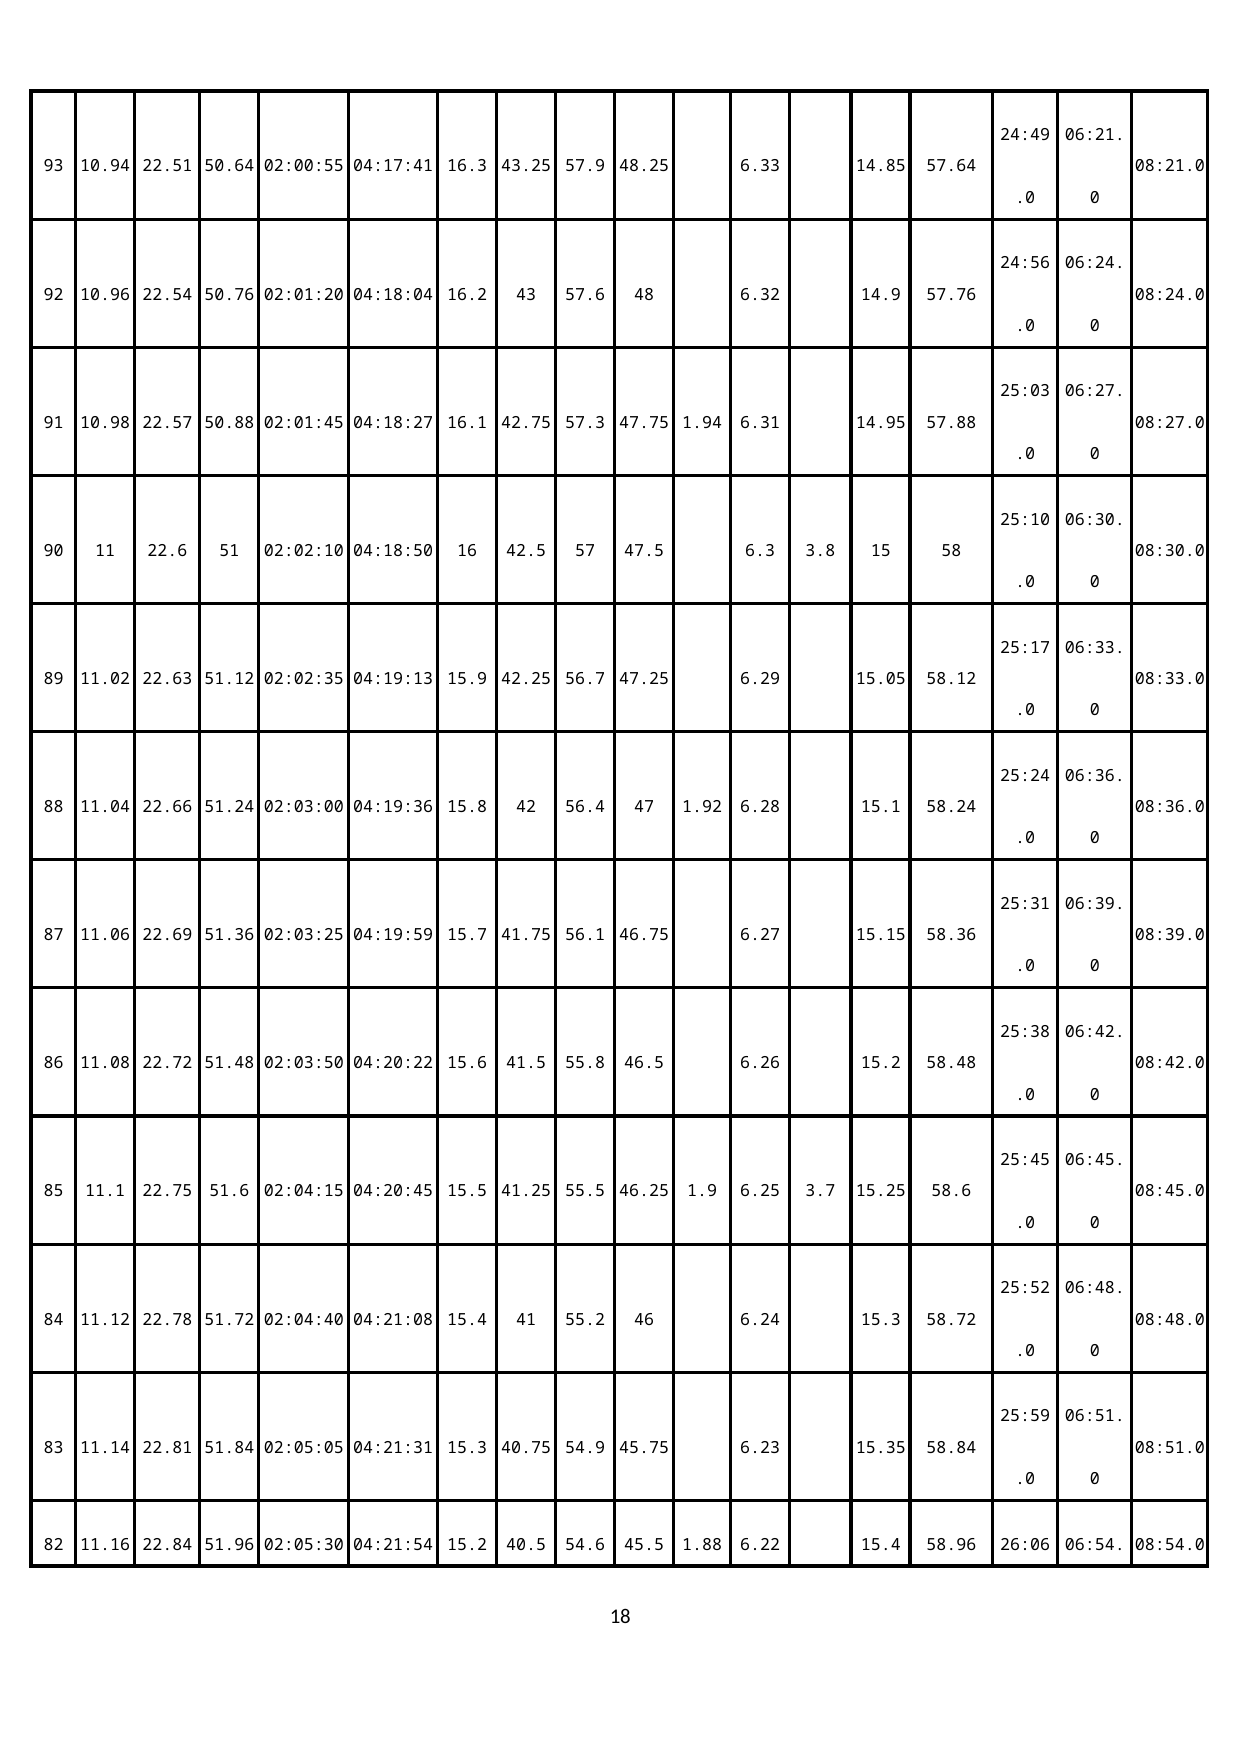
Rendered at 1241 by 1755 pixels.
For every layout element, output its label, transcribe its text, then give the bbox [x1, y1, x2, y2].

table_cell 22.57 [136, 349, 198, 474]
table_cell 92 [33, 221, 74, 346]
table_cell 86 [33, 989, 74, 1114]
table_cell 15.6 [439, 989, 495, 1114]
table_cell 47.5 [616, 477, 672, 602]
table_cell 04:21:08 [350, 1246, 436, 1371]
table_cell 16.1 [439, 349, 495, 474]
table_cell 46.25 [616, 1118, 672, 1242]
table_cell 06:27.0 [1059, 349, 1130, 474]
table_cell 50.88 [201, 349, 257, 474]
table_cell 57.9 [557, 93, 613, 217]
table_cell 08:42.0 [1133, 989, 1206, 1114]
table_cell 6.23 [732, 1374, 788, 1499]
table_cell 08:51.0 [1133, 1374, 1206, 1499]
table_cell 25:59.0 [994, 1374, 1056, 1499]
table_cell 3.7 [791, 1118, 849, 1242]
table_cell 02:05:30 [260, 1502, 347, 1564]
table_cell 90 [33, 477, 74, 602]
table_cell 04:21:31 [350, 1374, 436, 1499]
table_cell 85 [33, 1118, 74, 1242]
table_cell 55.2 [557, 1246, 613, 1371]
table_cell 02:04:40 [260, 1246, 347, 1371]
table_cell 08:21.0 [1133, 93, 1206, 217]
table_cell 08:45.0 [1133, 1118, 1206, 1242]
table_cell 22.84 [136, 1502, 198, 1564]
table_cell [675, 221, 729, 346]
table_cell 6.32 [732, 221, 788, 346]
table_cell 91 [33, 349, 74, 474]
table_cell 15.3 [439, 1374, 495, 1499]
table_cell 14.85 [853, 93, 908, 217]
table_cell 15.05 [853, 605, 908, 730]
table_cell [675, 861, 729, 986]
table_cell 26:06 [994, 1502, 1056, 1564]
table_cell 04:19:13 [350, 605, 436, 730]
table_cell 57.64 [912, 93, 991, 217]
table_cell 25:10.0 [994, 477, 1056, 602]
table_cell [675, 477, 729, 602]
table_cell 84 [33, 1246, 74, 1371]
table_cell 6.22 [732, 1502, 788, 1564]
table_cell 57.3 [557, 349, 613, 474]
table_cell 11.14 [77, 1374, 133, 1499]
table_cell 04:20:22 [350, 989, 436, 1114]
table_cell 06:30.0 [1059, 477, 1130, 602]
table_cell 51.72 [201, 1246, 257, 1371]
table_cell 15.9 [439, 605, 495, 730]
table_cell [791, 1502, 849, 1564]
table_cell 25:38.0 [994, 989, 1056, 1114]
table_cell 22.78 [136, 1246, 198, 1371]
table_cell 22.6 [136, 477, 198, 602]
table_cell 02:03:00 [260, 733, 347, 858]
table_cell 22.54 [136, 221, 198, 346]
table_cell 11.12 [77, 1246, 133, 1371]
table_cell 04:19:36 [350, 733, 436, 858]
table_cell 22.66 [136, 733, 198, 858]
table_cell [791, 861, 849, 986]
table_cell 15.7 [439, 861, 495, 986]
table_cell 42.75 [498, 349, 554, 474]
table_cell 58.84 [912, 1374, 991, 1499]
table_cell 6.31 [732, 349, 788, 474]
table_cell 56.1 [557, 861, 613, 986]
table_cell 51.84 [201, 1374, 257, 1499]
table_cell 51.36 [201, 861, 257, 986]
table_cell 11.04 [77, 733, 133, 858]
table_cell 51 [201, 477, 257, 602]
table_cell 51.48 [201, 989, 257, 1114]
table_cell 15 [853, 477, 908, 602]
table_cell 50.64 [201, 93, 257, 217]
table_cell 45.75 [616, 1374, 672, 1499]
table_cell 15.2 [439, 1502, 495, 1564]
table_cell 22.81 [136, 1374, 198, 1499]
table_cell 40.75 [498, 1374, 554, 1499]
table_cell 58.96 [912, 1502, 991, 1564]
table_cell 15.3 [853, 1246, 908, 1371]
table_cell 6.25 [732, 1118, 788, 1242]
table_cell 15.15 [853, 861, 908, 986]
table_cell 25:24.0 [994, 733, 1056, 858]
table_cell 15.4 [439, 1246, 495, 1371]
table_cell 6.26 [732, 989, 788, 1114]
table_cell 82 [33, 1502, 74, 1564]
table_cell 43.25 [498, 93, 554, 217]
table_cell 25:52.0 [994, 1246, 1056, 1371]
table_cell 06:24.0 [1059, 221, 1130, 346]
table_cell [675, 1374, 729, 1499]
table_cell 11.06 [77, 861, 133, 986]
table_cell 06:21.0 [1059, 93, 1130, 217]
table_cell 42 [498, 733, 554, 858]
table_cell 51.12 [201, 605, 257, 730]
table_cell 56.7 [557, 605, 613, 730]
table_cell 40.5 [498, 1502, 554, 1564]
table_cell 04:20:45 [350, 1118, 436, 1242]
table_cell 58.12 [912, 605, 991, 730]
table_cell [791, 349, 849, 474]
table_cell [675, 1246, 729, 1371]
table_cell 08:33.0 [1133, 605, 1206, 730]
table_cell 06:42.0 [1059, 989, 1130, 1114]
table_cell 48 [616, 221, 672, 346]
table_cell 1.92 [675, 733, 729, 858]
table_cell 56.4 [557, 733, 613, 858]
table_cell 06:51.0 [1059, 1374, 1130, 1499]
table_cell 02:03:25 [260, 861, 347, 986]
table_cell [675, 93, 729, 217]
table_cell 06:39.0 [1059, 861, 1130, 986]
table_cell 45.5 [616, 1502, 672, 1564]
table_cell 1.88 [675, 1502, 729, 1564]
table_cell 3.8 [791, 477, 849, 602]
table_cell 11 [77, 477, 133, 602]
table_cell 48.25 [616, 93, 672, 217]
table_cell 16.3 [439, 93, 495, 217]
table_cell 02:04:15 [260, 1118, 347, 1242]
table_cell 15.8 [439, 733, 495, 858]
table_cell 55.5 [557, 1118, 613, 1242]
table_cell [675, 605, 729, 730]
table_cell 10.94 [77, 93, 133, 217]
table_cell 11.1 [77, 1118, 133, 1242]
table_cell 41.5 [498, 989, 554, 1114]
table_cell 22.63 [136, 605, 198, 730]
table_cell 04:18:04 [350, 221, 436, 346]
table_cell 10.96 [77, 221, 133, 346]
table_cell 11.16 [77, 1502, 133, 1564]
table_cell 89 [33, 605, 74, 730]
table_cell 58.72 [912, 1246, 991, 1371]
table_cell 15.35 [853, 1374, 908, 1499]
table_cell [791, 605, 849, 730]
table_cell 04:18:27 [350, 349, 436, 474]
table_cell 02:02:35 [260, 605, 347, 730]
table_cell 04:19:59 [350, 861, 436, 986]
table_cell 57.76 [912, 221, 991, 346]
table_cell 51.6 [201, 1118, 257, 1242]
table_cell 46 [616, 1246, 672, 1371]
table_cell 04:17:41 [350, 93, 436, 217]
table_cell 04:21:54 [350, 1502, 436, 1564]
table_cell 6.27 [732, 861, 788, 986]
table_cell 88 [33, 733, 74, 858]
table_cell 02:01:20 [260, 221, 347, 346]
table_cell 58.24 [912, 733, 991, 858]
table_cell 02:05:05 [260, 1374, 347, 1499]
table_cell 06:33.0 [1059, 605, 1130, 730]
table_cell 15.1 [853, 733, 908, 858]
table_cell 08:36.0 [1133, 733, 1206, 858]
table_cell 6.29 [732, 605, 788, 730]
table_cell 08:30.0 [1133, 477, 1206, 602]
table_cell 15.5 [439, 1118, 495, 1242]
table_cell 58.48 [912, 989, 991, 1114]
table_cell 57.88 [912, 349, 991, 474]
table_cell 58.6 [912, 1118, 991, 1242]
table_cell 11.02 [77, 605, 133, 730]
table_cell 22.69 [136, 861, 198, 986]
table_cell 47.75 [616, 349, 672, 474]
table_cell [791, 733, 849, 858]
table_cell 87 [33, 861, 74, 986]
table_cell 06:48.0 [1059, 1246, 1130, 1371]
table_cell [791, 221, 849, 346]
table_cell 02:00:55 [260, 93, 347, 217]
table_cell 25:45.0 [994, 1118, 1056, 1242]
table_cell 6.28 [732, 733, 788, 858]
table_cell 58 [912, 477, 991, 602]
table_cell 83 [33, 1374, 74, 1499]
table_cell 06:36.0 [1059, 733, 1130, 858]
table_cell 24:49.0 [994, 93, 1056, 217]
table_cell 47 [616, 733, 672, 858]
table_cell 55.8 [557, 989, 613, 1114]
table_cell 46.5 [616, 989, 672, 1114]
table_cell [791, 989, 849, 1114]
table_cell 25:17.0 [994, 605, 1056, 730]
table_cell 54.9 [557, 1374, 613, 1499]
table_cell 22.51 [136, 93, 198, 217]
table_cell 47.25 [616, 605, 672, 730]
table_cell 6.24 [732, 1246, 788, 1371]
table_cell 16.2 [439, 221, 495, 346]
table_cell 54.6 [557, 1502, 613, 1564]
table_cell [791, 1246, 849, 1371]
table_cell 46.75 [616, 861, 672, 986]
table_cell 02:01:45 [260, 349, 347, 474]
table_cell 08:54.0 [1133, 1502, 1206, 1564]
table_cell 08:27.0 [1133, 349, 1206, 474]
table_cell 08:24.0 [1133, 221, 1206, 346]
table_cell 41.25 [498, 1118, 554, 1242]
table_cell 10.98 [77, 349, 133, 474]
table_cell 50.76 [201, 221, 257, 346]
table_cell 41 [498, 1246, 554, 1371]
table_cell 1.94 [675, 349, 729, 474]
table_cell 22.72 [136, 989, 198, 1114]
table_cell 14.95 [853, 349, 908, 474]
table_cell [791, 1374, 849, 1499]
table_cell 1.9 [675, 1118, 729, 1242]
table_cell 51.24 [201, 733, 257, 858]
table_cell 15.2 [853, 989, 908, 1114]
table_cell 15.25 [853, 1118, 908, 1242]
table_cell 25:03.0 [994, 349, 1056, 474]
table_cell 08:48.0 [1133, 1246, 1206, 1371]
table_cell 16 [439, 477, 495, 602]
table_cell 11.08 [77, 989, 133, 1114]
table_cell 43 [498, 221, 554, 346]
table_cell 06:45.0 [1059, 1118, 1130, 1242]
table_cell 57.6 [557, 221, 613, 346]
table_cell 02:03:50 [260, 989, 347, 1114]
table_cell 22.75 [136, 1118, 198, 1242]
table_cell 08:39.0 [1133, 861, 1206, 986]
table_cell 24:56.0 [994, 221, 1056, 346]
table_cell 51.96 [201, 1502, 257, 1564]
table_cell 15.4 [853, 1502, 908, 1564]
table_cell 14.9 [853, 221, 908, 346]
table_cell 06:54. [1059, 1502, 1130, 1564]
table_cell 58.36 [912, 861, 991, 986]
table_cell 02:02:10 [260, 477, 347, 602]
table_cell 41.75 [498, 861, 554, 986]
table_cell 25:31.0 [994, 861, 1056, 986]
table_cell [791, 93, 849, 217]
table_cell 6.33 [732, 93, 788, 217]
table_cell 42.5 [498, 477, 554, 602]
table_cell [675, 989, 729, 1114]
table_cell 04:18:50 [350, 477, 436, 602]
table_cell 6.3 [732, 477, 788, 602]
table_cell 57 [557, 477, 613, 602]
table_cell 42.25 [498, 605, 554, 730]
table_cell 93 [33, 93, 74, 217]
